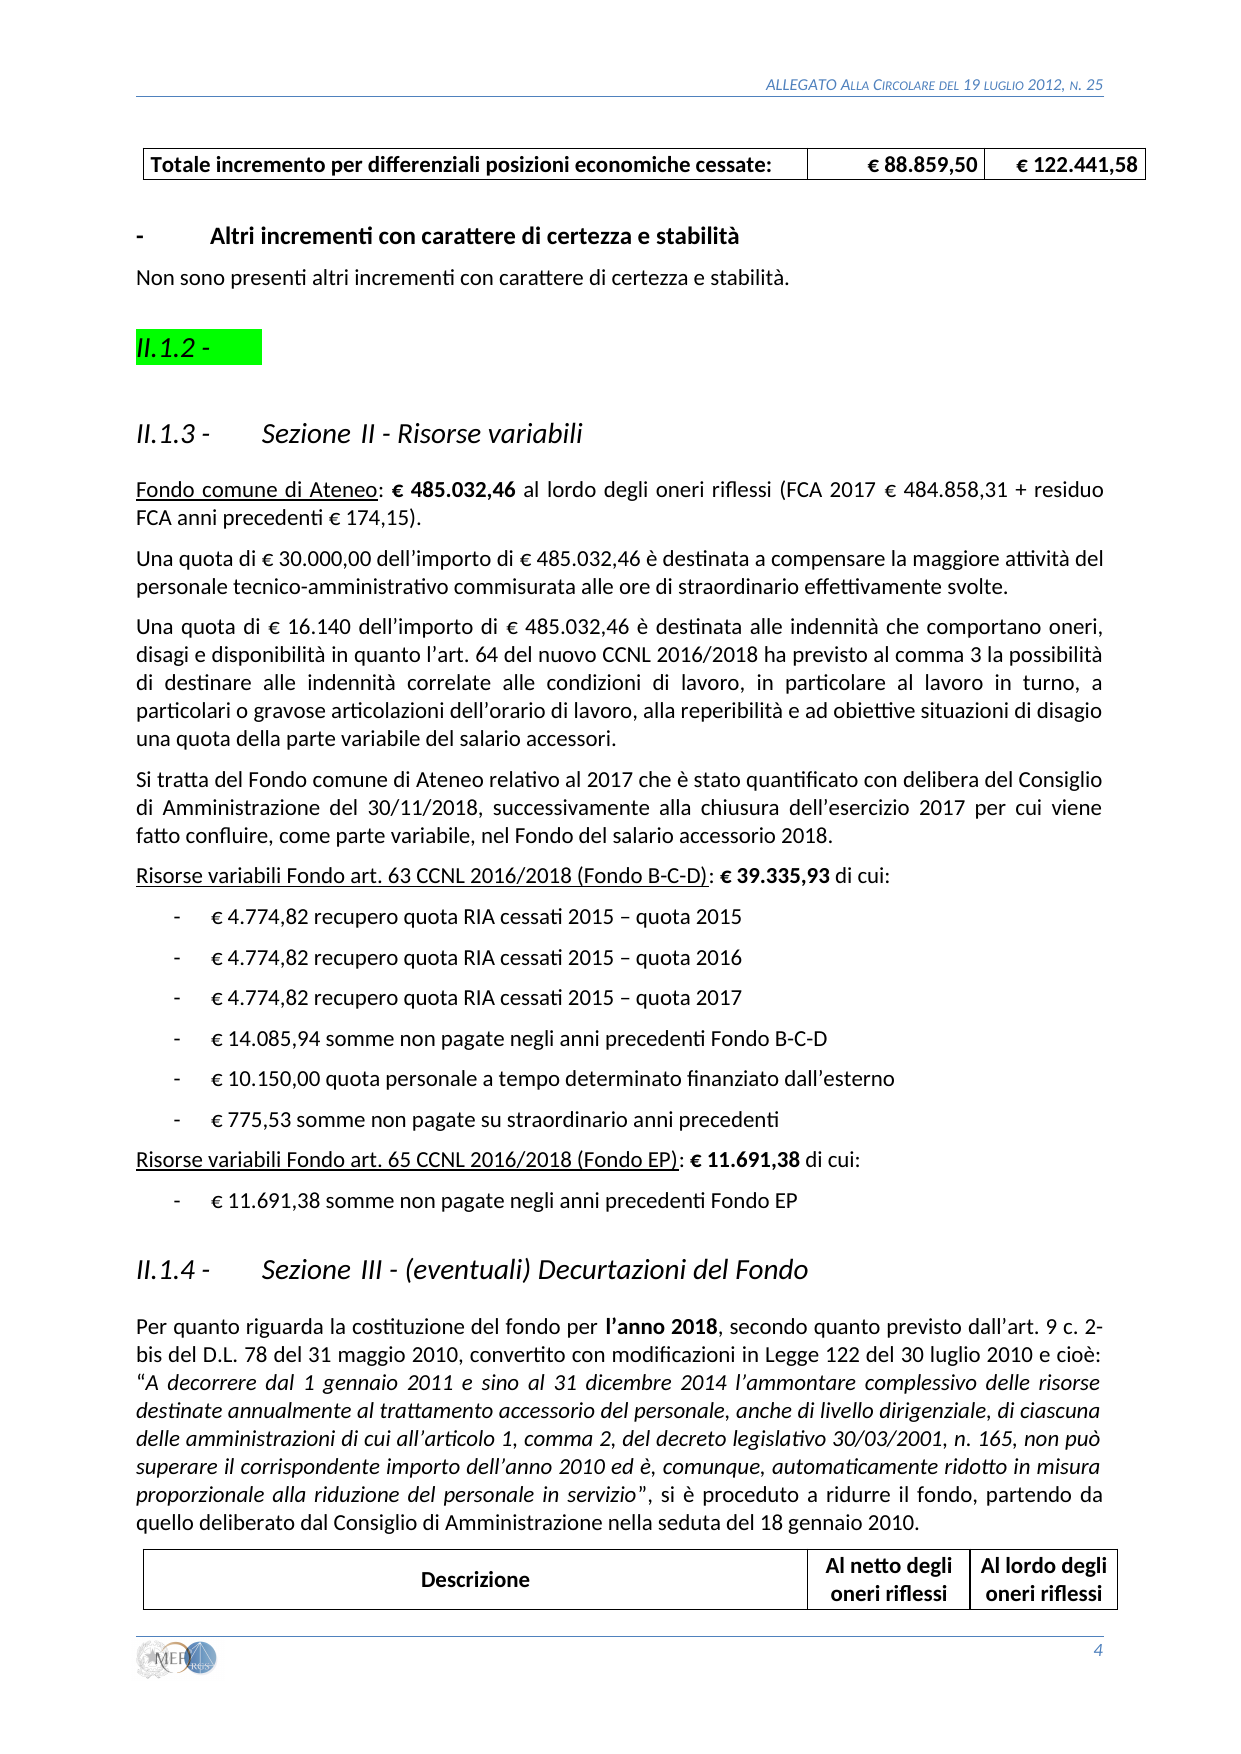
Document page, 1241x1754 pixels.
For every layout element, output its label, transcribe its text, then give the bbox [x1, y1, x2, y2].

text Per quanto riguarda la costituzione del fondo per l’anno 2018, secondo quanto previsto dall’art. 9 c. 2-bis del D.L. 78 del 31 maggio 2010, convertito con modificazioni in Legge 122 del 30 luglio 2010 e cioè: “A decorrere dal 1 gennaio 2011 e sino al 31 dicembre 2014 l’ammontare complessivo delle risorse destinate annualmente al trattamento accessorio del personale, anche di livello dirigenziale, di ciascuna delle amministrazioni di cui all’articolo 1, comma 2, del decreto legislativo 30/03/2001, n. 165, non può superare il corrispondente importo dell’anno 2010 ed è, comunque, automaticamente ridotto in misura proporzionale alla riduzione del personale in servizio”, si è proceduto a ridurre il fondo, partendo da quello deliberato dal Consiglio di Amministrazione nella seduta del 18 gennaio 2010. [136, 1312, 1104, 1536]
table_header Al netto degli oneri riflessi [808, 1550, 969, 1608]
list € 4.774,82 recupero quota RIA cessati 2015 – quota 2017 [173, 983, 1104, 1011]
list € 11.691,38 somme non pagate negli anni precedenti Fondo EP [173, 1186, 1104, 1214]
table_header Al lordo degli oneri riflessi [971, 1550, 1117, 1608]
list € 10.150,00 quota personale a tempo determinato finanziato dall’esterno [173, 1064, 1104, 1092]
list € 4.774,82 recupero quota RIA cessati 2015 – quota 2015 [173, 902, 1104, 930]
subtitle Sezione II - Risorse variabili [136, 415, 1104, 450]
list € 775,53 somme non pagate su straordinario anni precedenti [173, 1105, 1104, 1133]
subtitle Sezione III - (eventuali) Decurtazioni del Fondo [136, 1251, 1104, 1287]
text Fondo comune di Ateneo: € 485.032,46 al lordo degli oneri riflessi (FCA 2017 € 484.858,31 + residuo FCA anni precedenti € 174,15). [136, 475, 1104, 531]
text Si tratta del Fondo comune di Ateneo relativo al 2017 che è stato quantificato con delibera del Consiglio di Amministrazione del 30/11/2018, successivamente alla chiusura dell’esercizio 2017 per cui viene fatto confluire, come parte variabile, nel Fondo del salario accessorio 2018. [136, 765, 1104, 849]
list € 4.774,82 recupero quota RIA cessati 2015 – quota 2016 [173, 943, 1104, 971]
list € 14.085,94 somme non pagate negli anni precedenti Fondo B-C-D [173, 1024, 1104, 1052]
text Una quota di € 16.140 dell’importo di € 485.032,46 è destinata alle indennità che comportano oneri, disagi e disponibilità in quanto l’art. 64 del nuovo CCNL 2016/2018 ha previsto al comma 3 la possibilità di destinare alle indennità correlate alle condizioni di lavoro, in particolare al lavoro in turno, a particolari o gravose articolazioni dell’orario di lavoro, alla reperibilità e ad obiettive situazioni di disagio una quota della parte variabile del salario accessori. [136, 612, 1104, 752]
text Risorse variabili Fondo art. 63 CCNL 2016/2018 (Fondo B-C-D): € 39.335,93 di cui: [136, 862, 1104, 889]
text - Altri incrementi con carattere di certezza e stabilità [136, 221, 1104, 251]
table_cell € 122.441,58 [985, 149, 1145, 179]
table_cell Totale incremento per differenziali posizioni economiche cessate: [144, 149, 807, 179]
text Risorse variabili Fondo art. 65 CCNL 2016/2018 (Fondo EP): € 11.691,38 di cui: [136, 1145, 1104, 1173]
text Non sono presenti altri incrementi con carattere di certezza e stabilità. [136, 263, 1104, 292]
text Una quota di € 30.000,00 dell’importo di € 485.032,46 è destinata a compensare la maggiore attività del personale tecnico-amministrativo commisurata alle ore di straordinario effettivamente svolte. [136, 544, 1104, 600]
table_header Descrizione [144, 1550, 807, 1608]
table_cell € 88.859,50 [808, 149, 984, 179]
